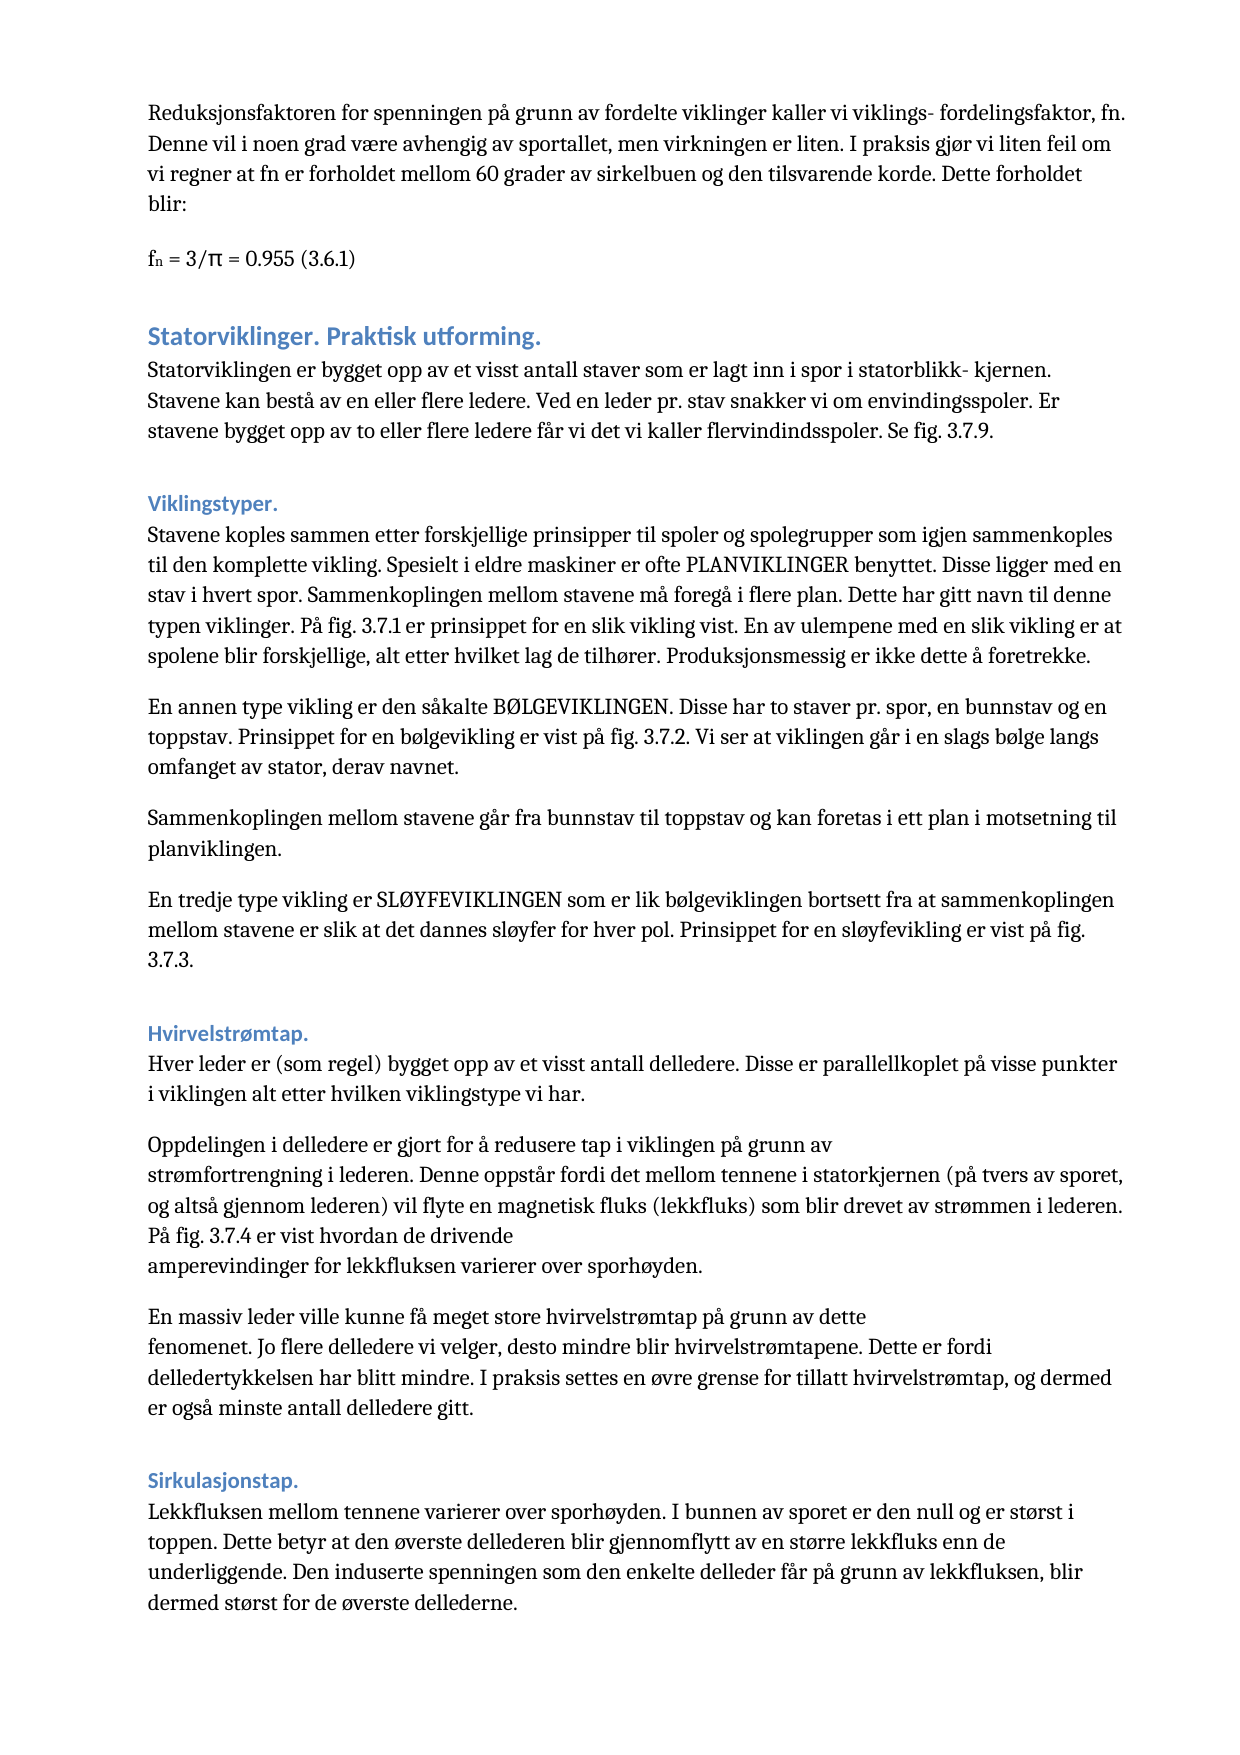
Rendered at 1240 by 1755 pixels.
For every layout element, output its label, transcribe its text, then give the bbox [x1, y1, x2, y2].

text Statorviklingen er bygget opp av et visst antall staver som er lagt inn i spor i statorblikk- kjernen. Stavene kan bestå av en eller flere ledere. Ved en leder pr. stav snakker vi om envindingsspoler. Er stavene bygget opp av to eller flere ledere får vi det vi kaller flervindindsspoler. Se fig. 3.7.9. [148, 357, 1128, 444]
text Hver leder er (som regel) bygget opp av et visst antall delledere. Disse er parallellkoplet på visse punkter i viklingen alt etter hvilken viklingstype vi har. [148, 1051, 1128, 1107]
text Lekkfluksen mellom tennene varierer over sporhøyden. I bunnen av sporet er den null og er størst i toppen. Dette betyr at den øverste dellederen blir gjennomflytt av en større lekkfluks enn de underliggende. Den induserte spenningen som den enkelte delleder får på grunn av lekkfluksen, blir dermed størst for de øverste dellederne. [148, 1499, 1128, 1616]
text Reduksjonsfaktoren for spenningen på grunn av fordelte viklinger kaller vi viklings- fordelingsfaktor, fn. Denne vil i noen grad være avhengig av sportallet, men virkningen er liten. I praksis gjør vi liten feil om vi regner at fn er forholdet mellom 60 grader av sirkelbuen og den tilsvarende korde. Dette forholdet blir: [148, 100, 1128, 217]
text fn = 3/π = 0.955 (3.6.1) [148, 242, 1128, 273]
text En tredje type vikling er SLØYFEVIKLINGEN som er lik bølgeviklingen bortsett fra at sammenkoplingen mellom stavene er slik at det dannes sløyfer for hver pol. Prinsippet for en sløyfevikling er vist på fig. 3.7.3. [148, 886, 1128, 973]
text En annen type vikling er den såkalte BØLGEVIKLINGEN. Disse har to staver pr. spor, en bunnstav og en toppstav. Prinsippet for en bølgevikling er vist på fig. 3.7.2. Vi ser at viklingen går i en slags bølge langs omfanget av stator, derav navnet. [148, 694, 1128, 780]
text En massiv leder ville kunne få meget store hvirvelstrømtap på grunn av dette fenomenet. Jo flere delledere vi velger, desto mindre blir hvirvelstrømtapene. Dette er fordi delledertykkelsen har blitt mindre. I praksis settes en øvre grense for tillatt hvirvelstrømtap, og dermed er også minste antall delledere gitt. [148, 1304, 1128, 1421]
subtitle Statorviklinger. Praktisk utforming. [148, 319, 1128, 352]
subtitle Hvirvelstrømtap. [148, 1019, 1128, 1047]
text Sammenkoplingen mellom stavene går fra bunnstav til toppstav og kan foretas i ett plan i motsetning til planviklingen. [148, 805, 1128, 862]
text Stavene koples sammen etter forskjellige prinsipper til spoler og spolegrupper som igjen sammenkoples til den komplette vikling. Spesielt i eldre maskiner er ofte PLANVIKLINGER benyttet. Disse ligger med en stav i hvert spor. Sammenkoplingen mellom stavene må foregå i flere plan. Dette har gitt navn til denne typen viklinger. På fig. 3.7.1 er prinsippet for en slik vikling vist. En av ulempene med en slik vikling er at spolene blir forskjellige, alt etter hvilket lag de tilhører. Produksjonsmessig er ikke dette å foretrekke. [148, 522, 1128, 669]
text Oppdelingen i delledere er gjort for å redusere tap i viklingen på grunn av strømfortrengning i lederen. Denne oppstår fordi det mellom tennene i statorkjernen (på tvers av sporet, og altså gjennom lederen) vil flyte en magnetisk fluks (lekkfluks) som blir drevet av strømmen i lederen. På fig. 3.7.4 er vist hvordan de drivende amperevindinger for lekkfluksen varierer over sporhøyden. [148, 1132, 1128, 1279]
subtitle Viklingstyper. [148, 489, 1128, 518]
subtitle Sirkulasjonstap. [148, 1466, 1128, 1494]
